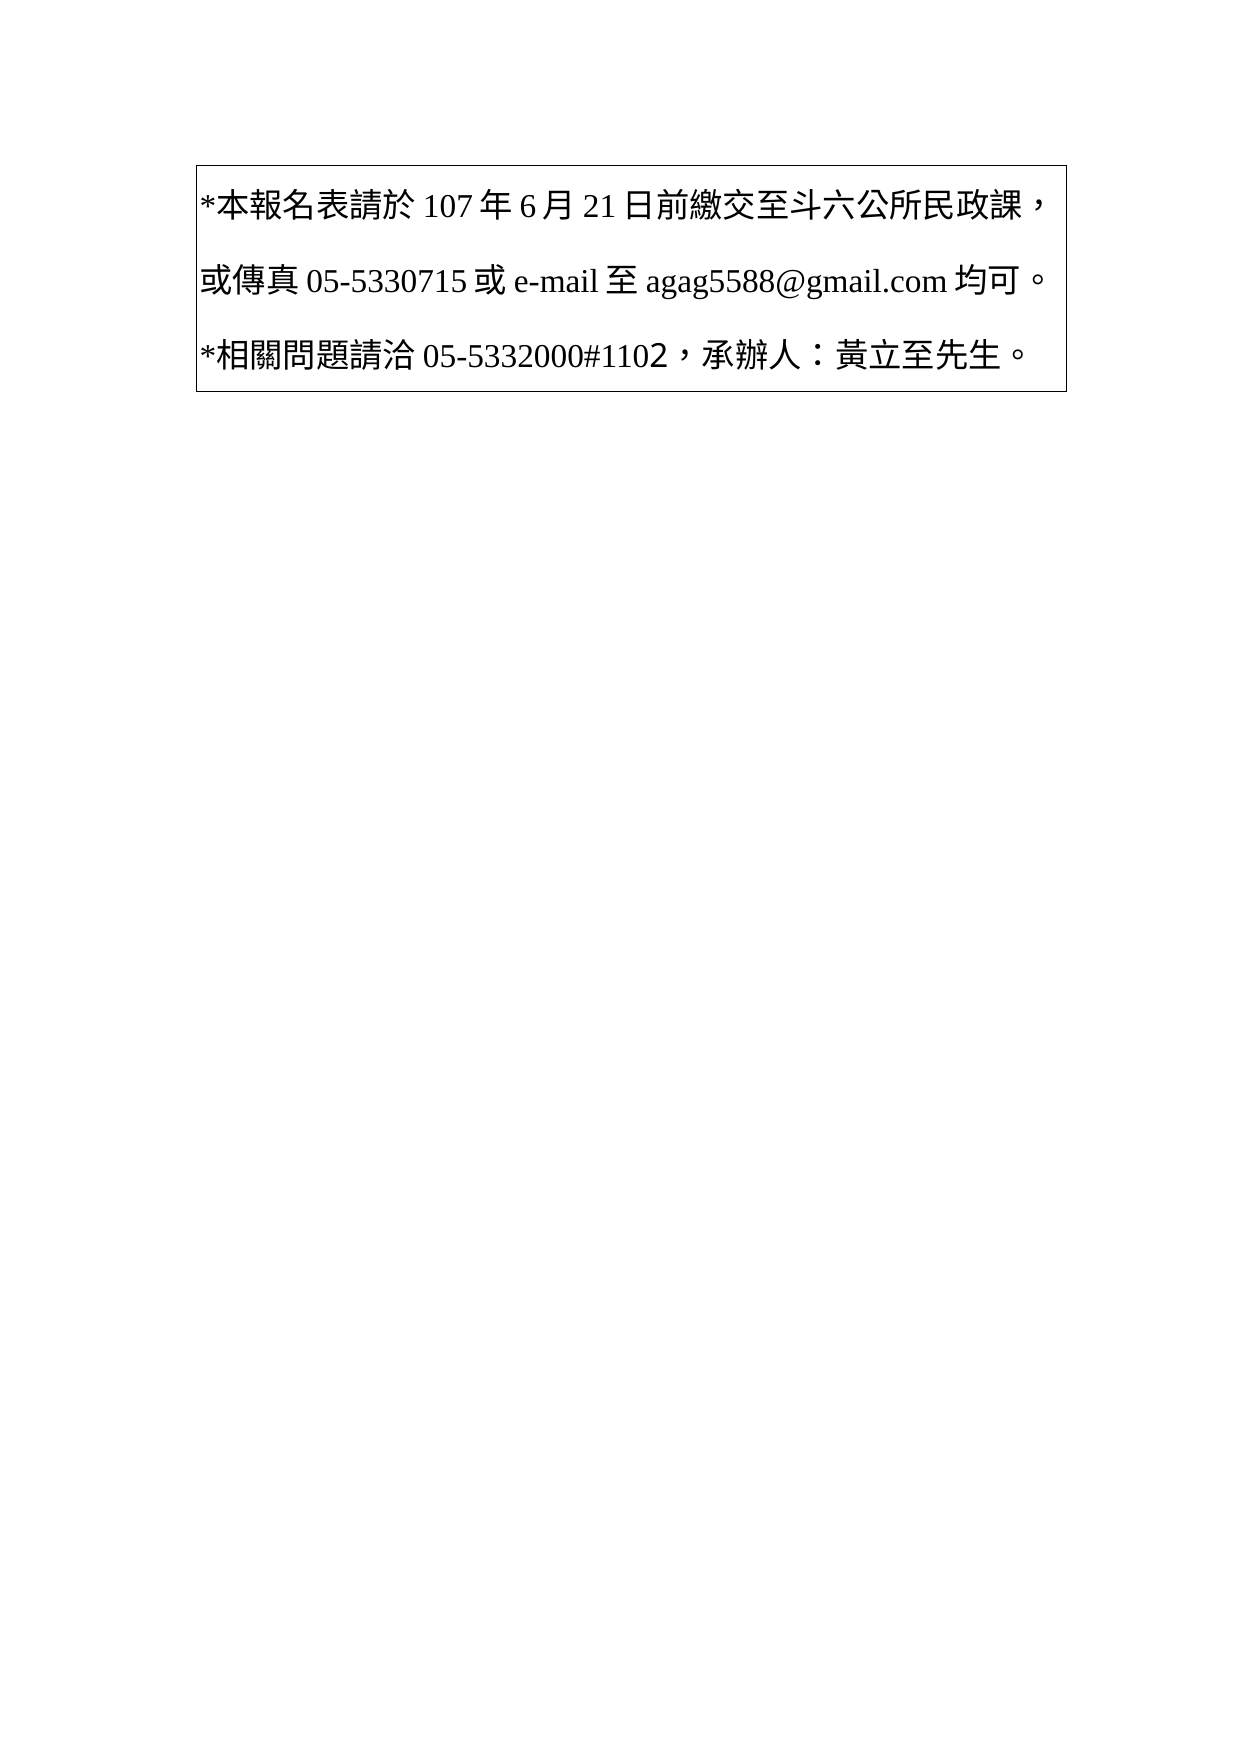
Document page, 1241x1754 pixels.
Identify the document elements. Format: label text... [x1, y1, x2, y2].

table_cell *本報名表請於107年6月21日前繳交至斗六公所民政課，或傳真05-5330715或e-mail至agag5588@gmail.com均可。 *相關問題請洽05-5332000#1102，承辦人：黃立至先生。 [197, 166, 1066, 391]
